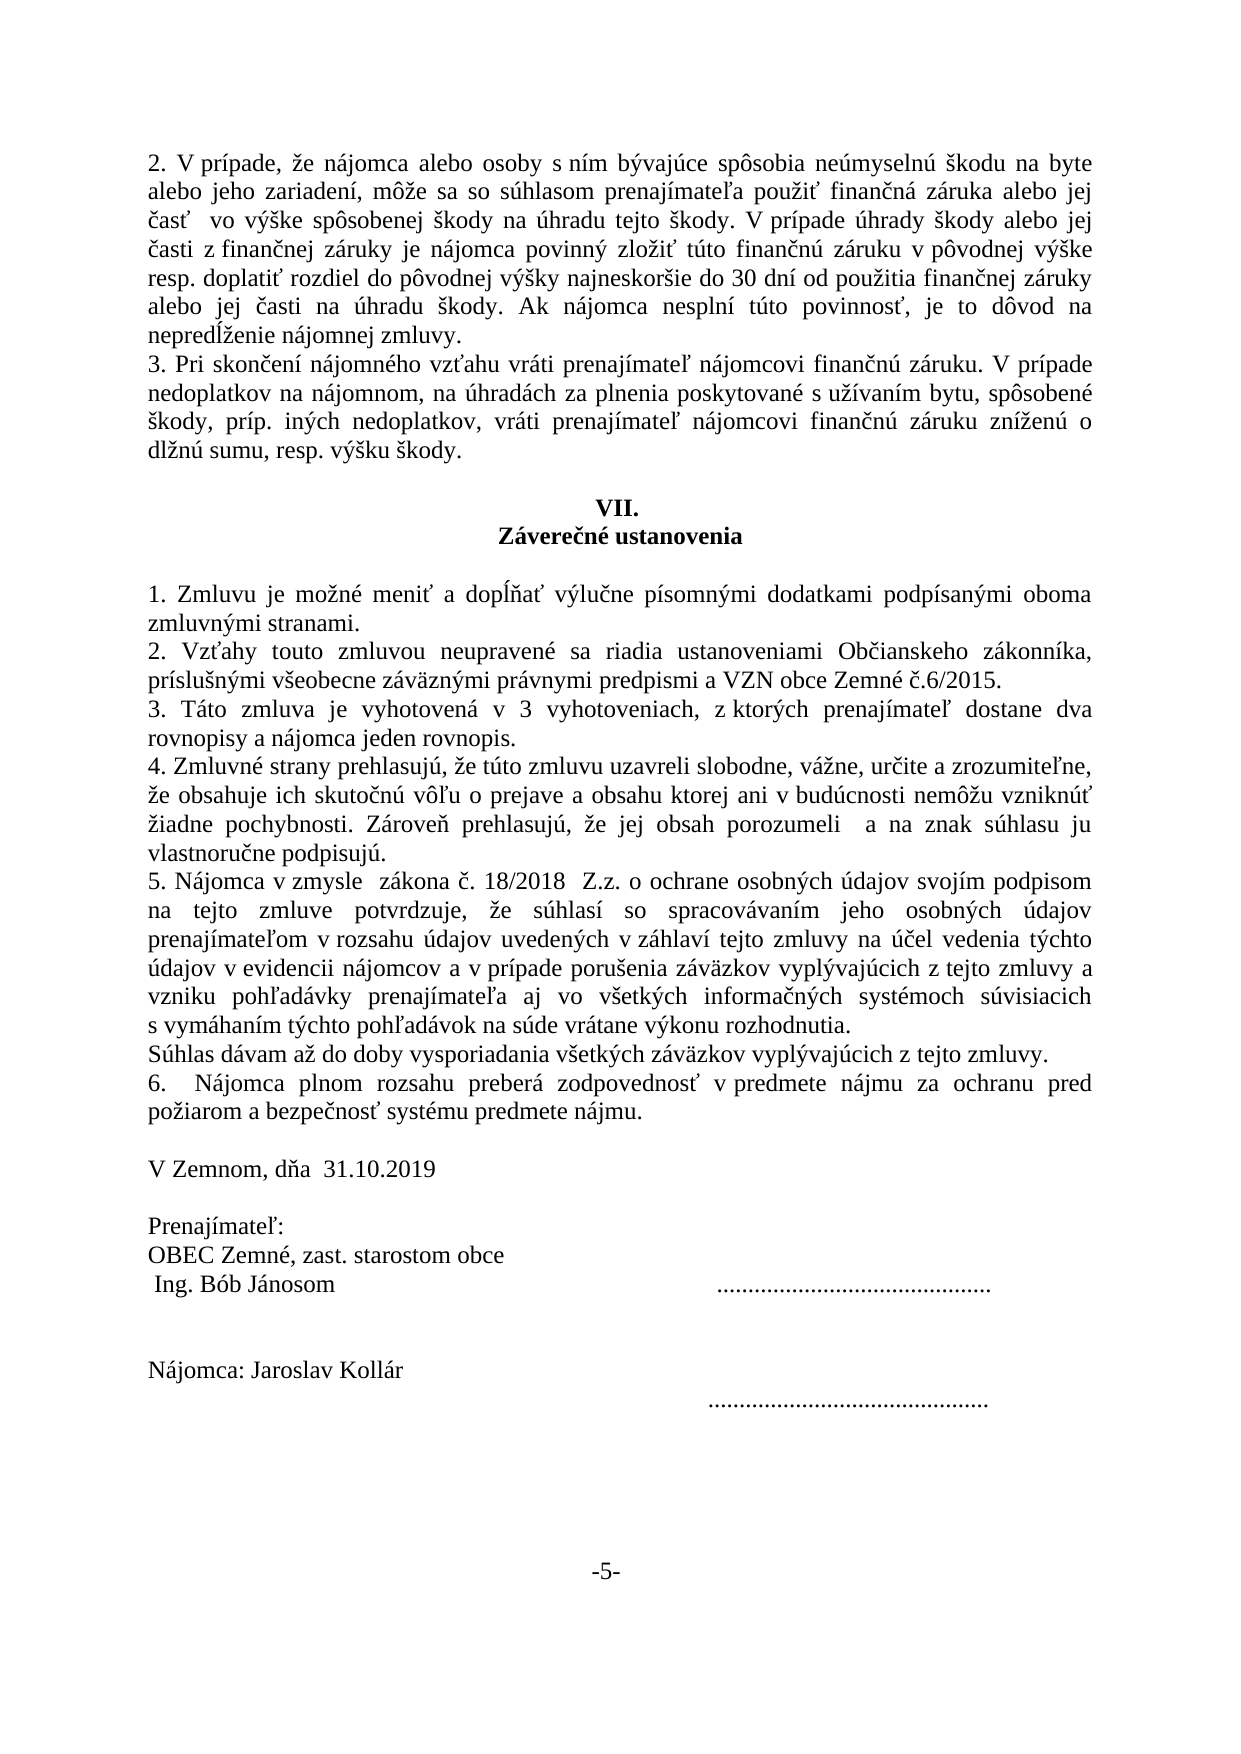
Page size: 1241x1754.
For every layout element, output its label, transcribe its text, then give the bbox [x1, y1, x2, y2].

text 1. Zmluvu je možné meniť a dopĺňať výlučne písomnými dodatkami podpísanými oboma zmluvnými stranami. [148, 579, 1093, 636]
text Súhlas dávam až do doby vysporiadania všetkých záväzkov vyplývajúcich z tejto zmluvy. [148, 1039, 1093, 1068]
text Záverečné ustanovenia [148, 521, 1093, 550]
text V Zemnom, dňa 31.10.2019 [148, 1154, 1093, 1183]
text 5. Nájomca v zmysle zákona č. 18/2018 Z.z. o ochrane osobných údajov svojím podpisom na tejto zmluve potvrdzuje, že súhlasí so spracovávaním jeho osobných údajov prenajímateľom v rozsahu údajov uvedených v záhlaví tejto zmluvy na účel vedenia týchto údajov v evidencii nájomcov a v prípade porušenia záväzkov vyplývajúcich z tejto zmluvy a vzniku pohľadávky prenajímateľa aj vo všetkých informačných systémoch súvisiacich s vymáhaním týchto pohľadávok na súde vrátane výkonu rozhodnutia. [148, 866, 1093, 1039]
text ............................................. [148, 1384, 1093, 1413]
text 6. Nájomca plnom rozsahu preberá zodpovednosť v predmete nájmu za ochranu pred požiarom a bezpečnosť systému predmete nájmu. [148, 1068, 1093, 1125]
text -5- [148, 1556, 1093, 1585]
text Nájomca: Jaroslav Kollár [148, 1355, 1093, 1384]
text 2. Vzťahy touto zmluvou neupravené sa riadia ustanoveniami Občianskeho zákonníka, príslušnými všeobecne záväznými právnymi predpismi a VZN obce Zemné č.6/2015. [148, 636, 1093, 694]
text Prenajímateľ: [148, 1211, 1093, 1240]
text 3. Táto zmluva je vyhotovená v 3 vyhotoveniach, z ktorých prenajímateľ dostane dva rovnopisy a nájomca jeden rovnopis. [148, 694, 1093, 751]
text OBEC Zemné, zast. starostom obce [148, 1240, 1093, 1269]
text 4. Zmluvné strany prehlasujú, že túto zmluvu uzavreli slobodne, vážne, určite a zrozumiteľne, že obsahuje ich skutočnú vôľu o prejave a obsahu ktorej ani v budúcnosti nemôžu vzniknúť žiadne pochybnosti. Zároveň prehlasujú, že jej obsah porozumeli a na znak súhlasu ju vlastnoručne podpisujú. [148, 751, 1093, 866]
text 3. Pri skončení nájomného vzťahu vráti prenajímateľ nájomcovi finančnú záruku. V prípade nedoplatkov na nájomnom, na úhradách za plnenia poskytované s užívaním bytu, spôsobené škody, príp. iných nedoplatkov, vráti prenajímateľ nájomcovi finančnú záruku zníženú o dlžnú sumu, resp. výšku škody. [148, 349, 1093, 464]
text Ing. Bób Jánosom ............................................ [148, 1269, 1093, 1298]
text 2. V prípade, že nájomca alebo osoby s ním bývajúce spôsobia neúmyselnú škodu na byte alebo jeho zariadení, môže sa so súhlasom prenajímateľa použiť finančná záruka alebo jej časť vo výške spôsobenej škody na úhradu tejto škody. V prípade úhrady škody alebo jej časti z finančnej záruky je nájomca povinný zložiť túto finančnú záruku v pôvodnej výške resp. doplatiť rozdiel do pôvodnej výšky najneskoršie do 30 dní od použitia finančnej záruky alebo jej časti na úhradu škody. Ak nájomca nesplní túto povinnosť, je to dôvod na nepredĺženie nájomnej zmluvy. [148, 148, 1093, 349]
text VII. [148, 493, 1093, 521]
